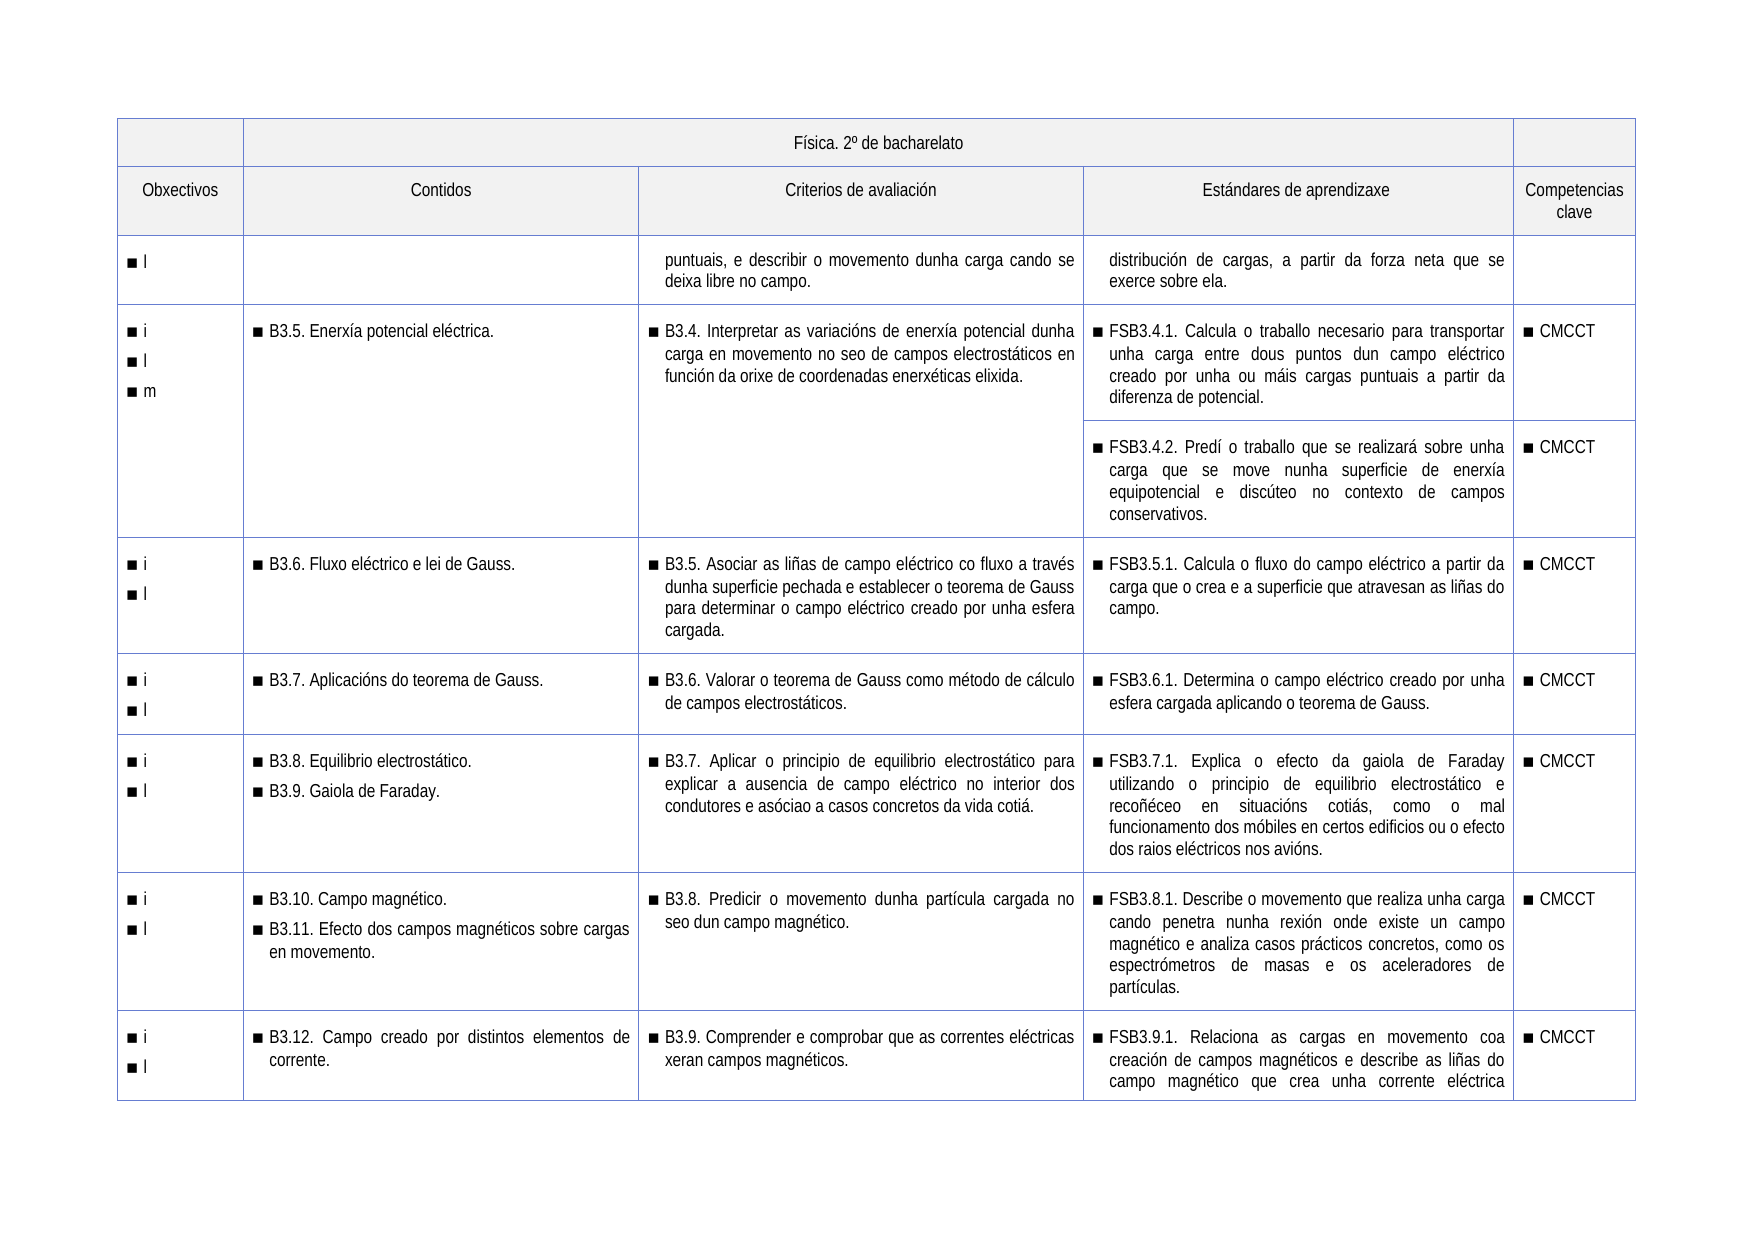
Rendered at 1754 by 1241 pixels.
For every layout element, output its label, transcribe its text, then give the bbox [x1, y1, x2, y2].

table_cell B3.6. Fluxo eléctrico e lei de Gauss. [244, 538, 638, 653]
table_cell Estándares de aprendizaxe [1084, 167, 1513, 235]
table_cell Criterios de avaliación [639, 167, 1083, 235]
table_cell CMCCT [1514, 873, 1635, 1010]
table_cell B3.10. Campo magnético. B3.11. Efecto dos campos magnéticos sobre cargas en movemento. [244, 873, 638, 1010]
table_cell B3.9. Comprender e comprobar que as correntes eléctricas xeran campos magnéticos. [639, 1011, 1083, 1100]
table_cell B3.8. Predicir o movemento dunha partícula cargada no seo dun campo magnético. [639, 873, 1083, 1010]
table_cell B3.6. Valorar o teorema de Gauss como método de cálculo de campos electrostáticos. [639, 654, 1083, 734]
table_cell i l [118, 538, 243, 653]
table_cell i l [118, 236, 243, 304]
table_cell i l m [118, 305, 243, 537]
table_header [1514, 119, 1635, 166]
table_cell B3.5. Asociar as liñas de campo eléctrico co fluxo a través dunha superficie pechada e establecer o teorema de Gauss para determinar o campo eléctrico creado por unha esfera cargada. [639, 538, 1083, 653]
table_cell FSB3.5.1. Calcula o fluxo do campo eléctrico a partir da carga que o crea e a superficie que atravesan as liñas do campo. [1084, 538, 1513, 653]
table_cell FSB3.4.1. Calcula o traballo necesario para transportar unha carga entre dous puntos dun campo eléctrico creado por unha ou máis cargas puntuais a partir da diferenza de potencial. [1084, 305, 1513, 420]
table_cell i l [118, 735, 243, 872]
table_cell FSB3.4.2. Predí o traballo que se realizará sobre unha carga que se move nunha superficie de enerxía equipotencial e discúteo no contexto de campos conservativos. [1084, 421, 1513, 537]
table_cell B3.8. Equilibrio electrostático. B3.9. Gaiola de Faraday. [244, 735, 638, 872]
table_cell CMCCT [1514, 421, 1635, 537]
table_cell i l [118, 873, 243, 1010]
table_cell CMCCT [1514, 1011, 1635, 1100]
table_cell Contidos [244, 167, 638, 235]
table_cell FSB3.9.1. Relaciona as cargas en movemento coa creación de campos magnéticos e describe as liñas do campo magnético que crea unha corrente eléctrica [1084, 1011, 1513, 1100]
table_cell CMCCT [1514, 538, 1635, 653]
table_cell CMCCT [1514, 735, 1635, 872]
table_cell puntuais, e describir o movemento dunha carga cando se deixa libre no campo. [639, 236, 1083, 304]
table_cell FSB3.8.1. Describe o movemento que realiza unha carga cando penetra nunha rexión onde existe un campo magnético e analiza casos prácticos concretos, como os espectrómetros de masas e os aceleradores de partículas. [1084, 873, 1513, 1010]
table_cell i l [118, 1011, 243, 1100]
table_cell i l [118, 654, 243, 734]
table_cell B3.7. Aplicar o principio de equilibrio electrostático para explicar a ausencia de campo eléctrico no interior dos condutores e asóciao a casos concretos da vida cotiá. [639, 735, 1083, 872]
table_header Física. 2º de bacharelato [244, 119, 1513, 166]
table_cell CMCCT [1514, 654, 1635, 734]
table_cell B3.7. Aplicacións do teorema de Gauss. [244, 654, 638, 734]
table_header [118, 119, 243, 166]
table_cell Obxectivos [118, 167, 243, 235]
table_cell FSB3.7.1. Explica o efecto da gaiola de Faraday utilizando o principio de equilibrio electrostático e recoñéceo en situacións cotiás, como o mal funcionamento dos móbiles en certos edificios ou o efecto dos raios eléctricos nos avións. [1084, 735, 1513, 872]
table_cell B3.12. Campo creado por distintos elementos de corrente. [244, 1011, 638, 1100]
table_cell B3.4. Interpretar as variacións de enerxía potencial dunha carga en movemento no seo de campos electrostáticos en función da orixe de coordenadas enerxéticas elixida. [639, 305, 1083, 537]
table_cell FSB3.6.1. Determina o campo eléctrico creado por unha esfera cargada aplicando o teorema de Gauss. [1084, 654, 1513, 734]
table_cell distribución de cargas, a partir da forza neta que se exerce sobre ela. [1084, 236, 1513, 304]
table_cell [1514, 236, 1635, 304]
table_cell Competencias clave [1514, 167, 1635, 235]
table_cell B3.5. Enerxía potencial eléctrica. [244, 305, 638, 537]
table_cell [244, 236, 638, 304]
table_cell CMCCT [1514, 305, 1635, 420]
